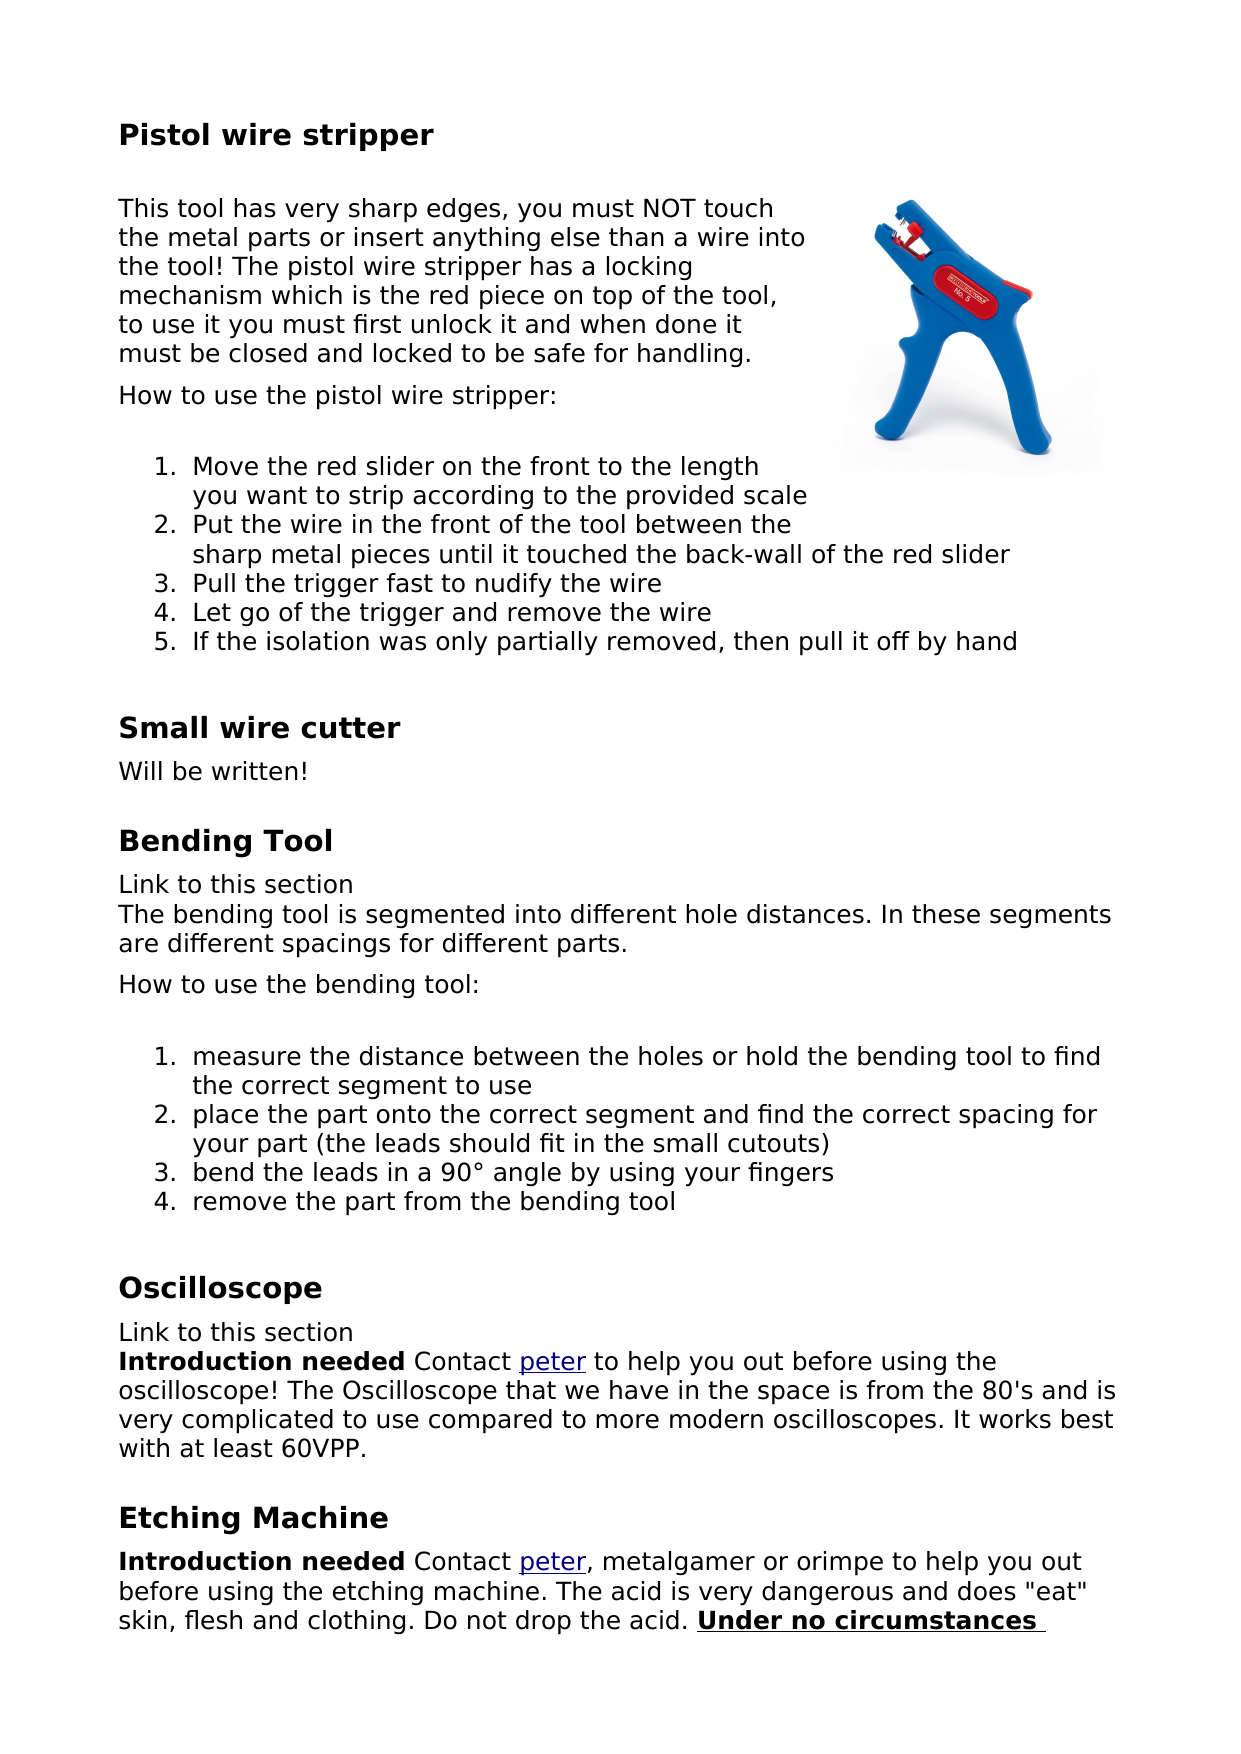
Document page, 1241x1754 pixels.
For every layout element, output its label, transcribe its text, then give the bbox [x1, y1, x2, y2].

list remove the part from the bending tool [177, 1188, 1122, 1217]
subtitle Small wire cutter [118, 711, 1122, 745]
list measure the distance between the holes or hold the bending tool to find the correct segment to use [177, 1042, 1122, 1100]
text Link to this section [118, 871, 1122, 900]
list bend the leads in a 90° angle by using your fingers [177, 1158, 1122, 1188]
text How to use the bending tool: [118, 971, 1122, 1000]
list Move the red slider on the front to the length you want to strip according to the provided scale [177, 452, 809, 511]
text This tool has very sharp edges, you must NOT touch the metal parts or insert anything else than a wire into the tool! The pistol wire stripper has a locking mechanism which is the red piece on top of the tool, to use it you must first unlock it and when done it must be closed and locked to be safe for handling. [118, 194, 809, 369]
text The bending tool is segmented into different hole distances. In these segments are different spacings for different parts. [118, 900, 1122, 958]
list place the part onto the correct segment and find the correct spacing for your part (the leads should fit in the small cutouts) [177, 1100, 1122, 1158]
text Link to this section [118, 1318, 1122, 1347]
list Let go of the trigger and remove the wire [177, 598, 1122, 627]
text Introduction needed Contact peter, metalgamer or orimpe to help you out before using the etching machine. The acid is very dangerous and does "eat" skin, flesh and clothing. Do not drop the acid. Under no circumstances [118, 1547, 1122, 1635]
picture [809, 164, 1123, 514]
subtitle Oscilloscope [118, 1271, 1122, 1305]
subtitle Bending Tool [118, 824, 1122, 858]
list If the isolation was only partially removed, then pull it off by hand [177, 627, 1122, 657]
text Will be written! [118, 757, 1122, 787]
subtitle Etching Machine [118, 1501, 1122, 1535]
list Pull the trigger fast to nudify the wire [177, 569, 1122, 598]
text Introduction needed Contact peter to help you out before using the oscilloscope! The Oscilloscope that we have in the space is from the 80's and is very complicated to use compared to more modern oscilloscopes. It works best with at least 60VPP. [118, 1347, 1122, 1463]
text How to use the pistol wire stripper: [118, 381, 809, 410]
list Put the wire in the front of the tool between the sharp metal pieces until it touched the back-wall of the red slider [177, 511, 1122, 569]
subtitle Pistol wire stripper [118, 118, 1122, 152]
